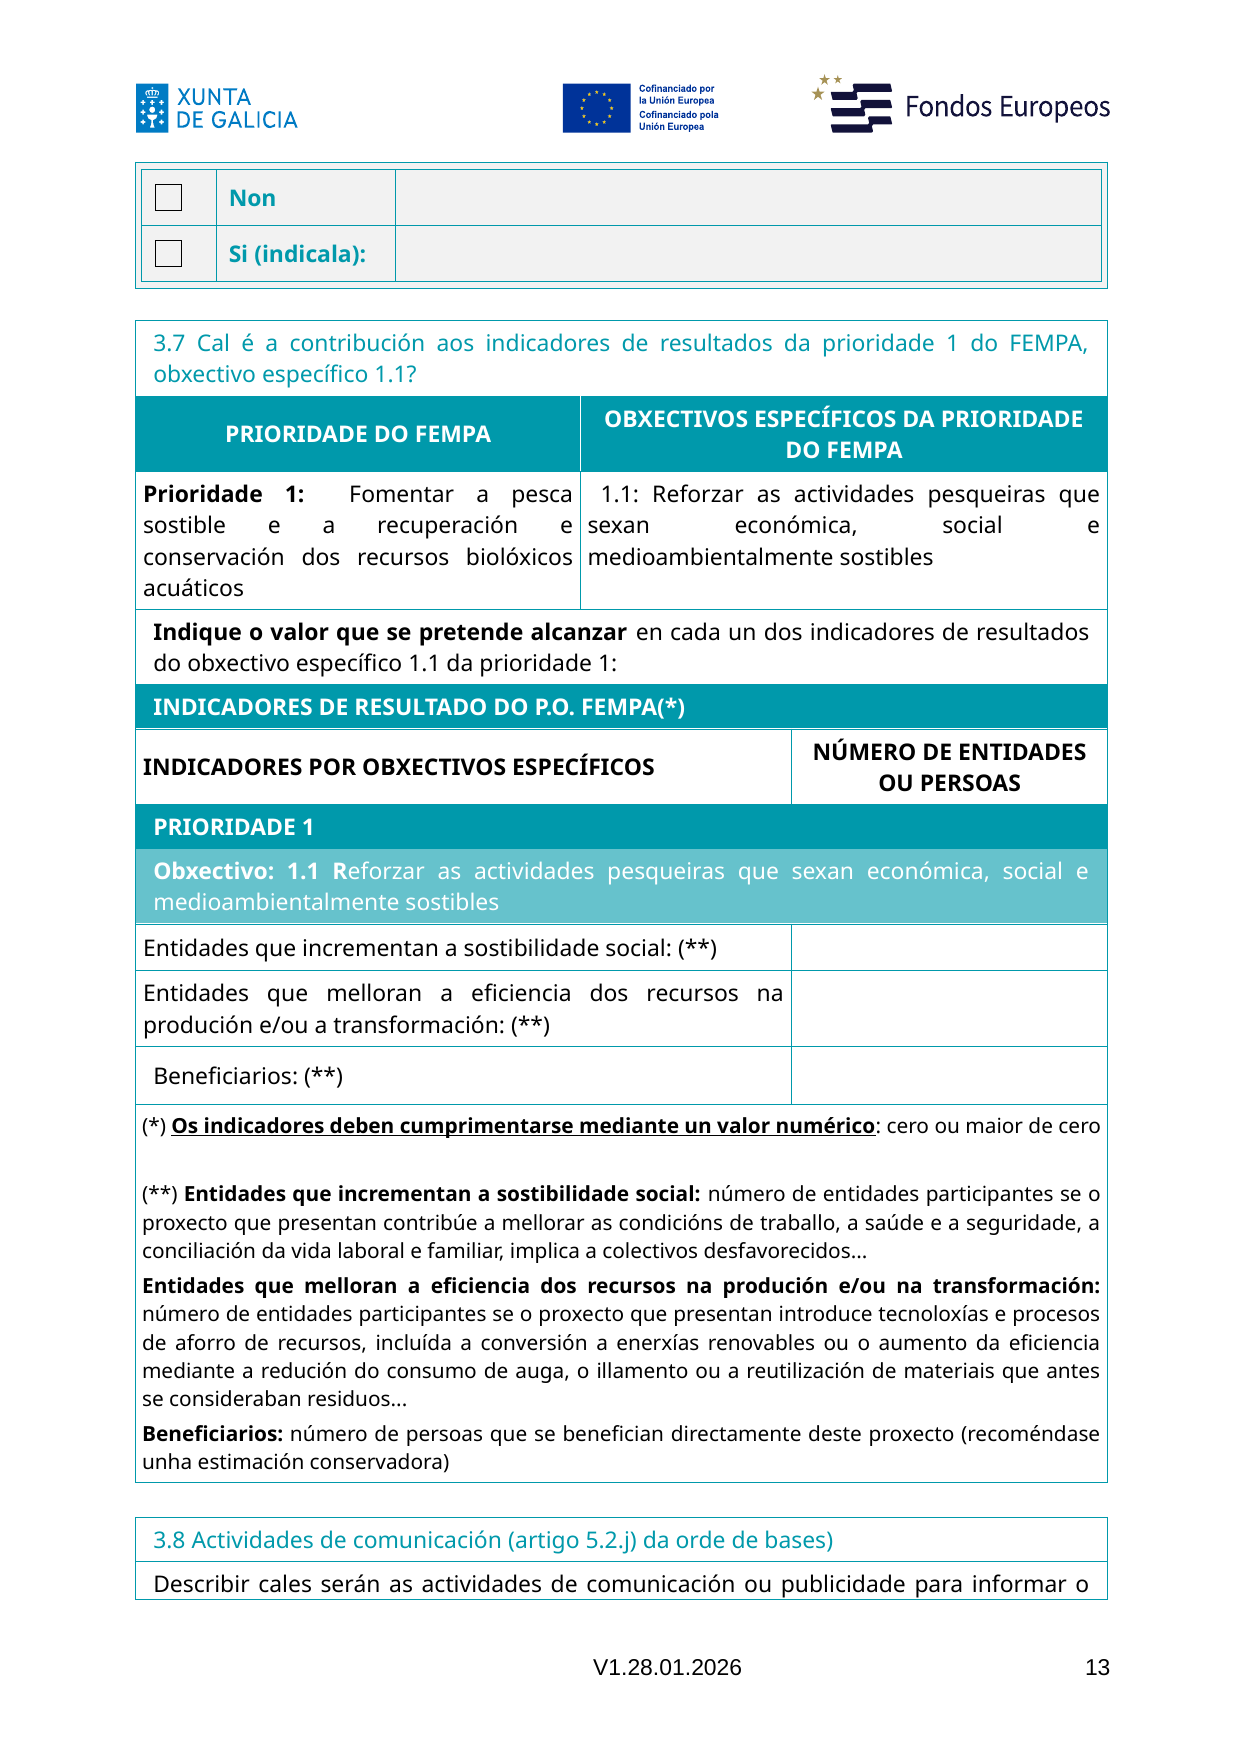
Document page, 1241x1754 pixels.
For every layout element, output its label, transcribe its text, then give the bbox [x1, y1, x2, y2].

table_cell [792, 971, 1107, 1046]
table_cell OBXECTIVOS ESPECÍFICOS DA PRIORIDADE DO FEMPA [581, 397, 1107, 471]
table_cell Non [217, 170, 395, 225]
table_cell PRIORIDADE 1 [136, 805, 1107, 848]
table_cell Prioridade 1: Fomentar a pesca sostible e a recuperación e conservación dos recursos biolóxicos acuáticos [136, 472, 580, 609]
table_cell Entidades que incrementan a sostibilidade social: (**) [136, 925, 791, 970]
table_cell Entidades que melloran a eficiencia dos recursos na produción e/ou a transformación: (**) [136, 971, 791, 1046]
table_cell INDICADORES DE RESULTADO DO P.O. FEMPA(*) [136, 685, 1107, 728]
table_header 3.8 Actividades de comunicación (artigo 5.2.j) da orde de bases) [136, 1518, 1107, 1561]
table_cell [396, 226, 1101, 281]
table_cell 1.1: Reforzar as actividades pesqueiras que sexan económica, social e medioambientalmente sostibles [581, 472, 1107, 609]
table_cell Si (indicala): [217, 226, 395, 281]
table_cell INDICADORES POR OBXECTIVOS ESPECÍFICOS [136, 730, 791, 804]
table_cell [792, 1047, 1107, 1104]
table_cell Beneficiarios: (**) [136, 1047, 791, 1104]
table_header 3.7 Cal é a contribución aos indicadores de resultados da prioridade 1 do FEMPA, obxectivo específico 1.1? [136, 321, 1107, 396]
table_cell Obxectivo: 1.1 Reforzar as actividades pesqueiras que sexan económica, social e medioambientalmente sostibles [136, 849, 1107, 923]
table_cell Indique o valor que se pretende alcanzar en cada un dos indicadores de resultados do obxectivo específico 1.1 da prioridade 1: [136, 610, 1107, 684]
table_cell Describir cales serán as actividades de comunicación ou publicidade para informar o [136, 1562, 1107, 1599]
table_cell PRIORIDADE DO FEMPA [136, 397, 580, 471]
table_cell NÚMERO DE ENTIDADES OU PERSOAS [792, 730, 1107, 804]
table_cell [142, 226, 216, 281]
table_cell [142, 170, 216, 225]
table_cell [792, 925, 1107, 970]
table_cell [396, 170, 1101, 225]
table_cell [136, 163, 1107, 288]
table_cell (*) Os indicadores deben cumprimentarse mediante un valor numérico: cero ou maior de cero (**) Entidades que incrementan a sostibilidade social: número de entidades participantes se o proxecto que presentan contribúe a mellorar as condicións de traballo, a saúde e a seguridade, a conciliación da vida laboral e familiar, implica a colectivos desfavorecidos... Entidades que melloran a eficiencia dos recursos na produción e/ou na transformación: número de entidades participantes se o proxecto que presentan introduce tecnoloxías e procesos de aforro de recursos, incluída a conversión a enerxías renovables ou o aumento da eficiencia mediante a redución do consumo de auga, o illamento ou a reutilización de materiais que antes se consideraban residuos... Beneficiarios: número de persoas que se benefician directamente deste proxecto (recoméndase unha estimación conservadora) [136, 1105, 1107, 1482]
